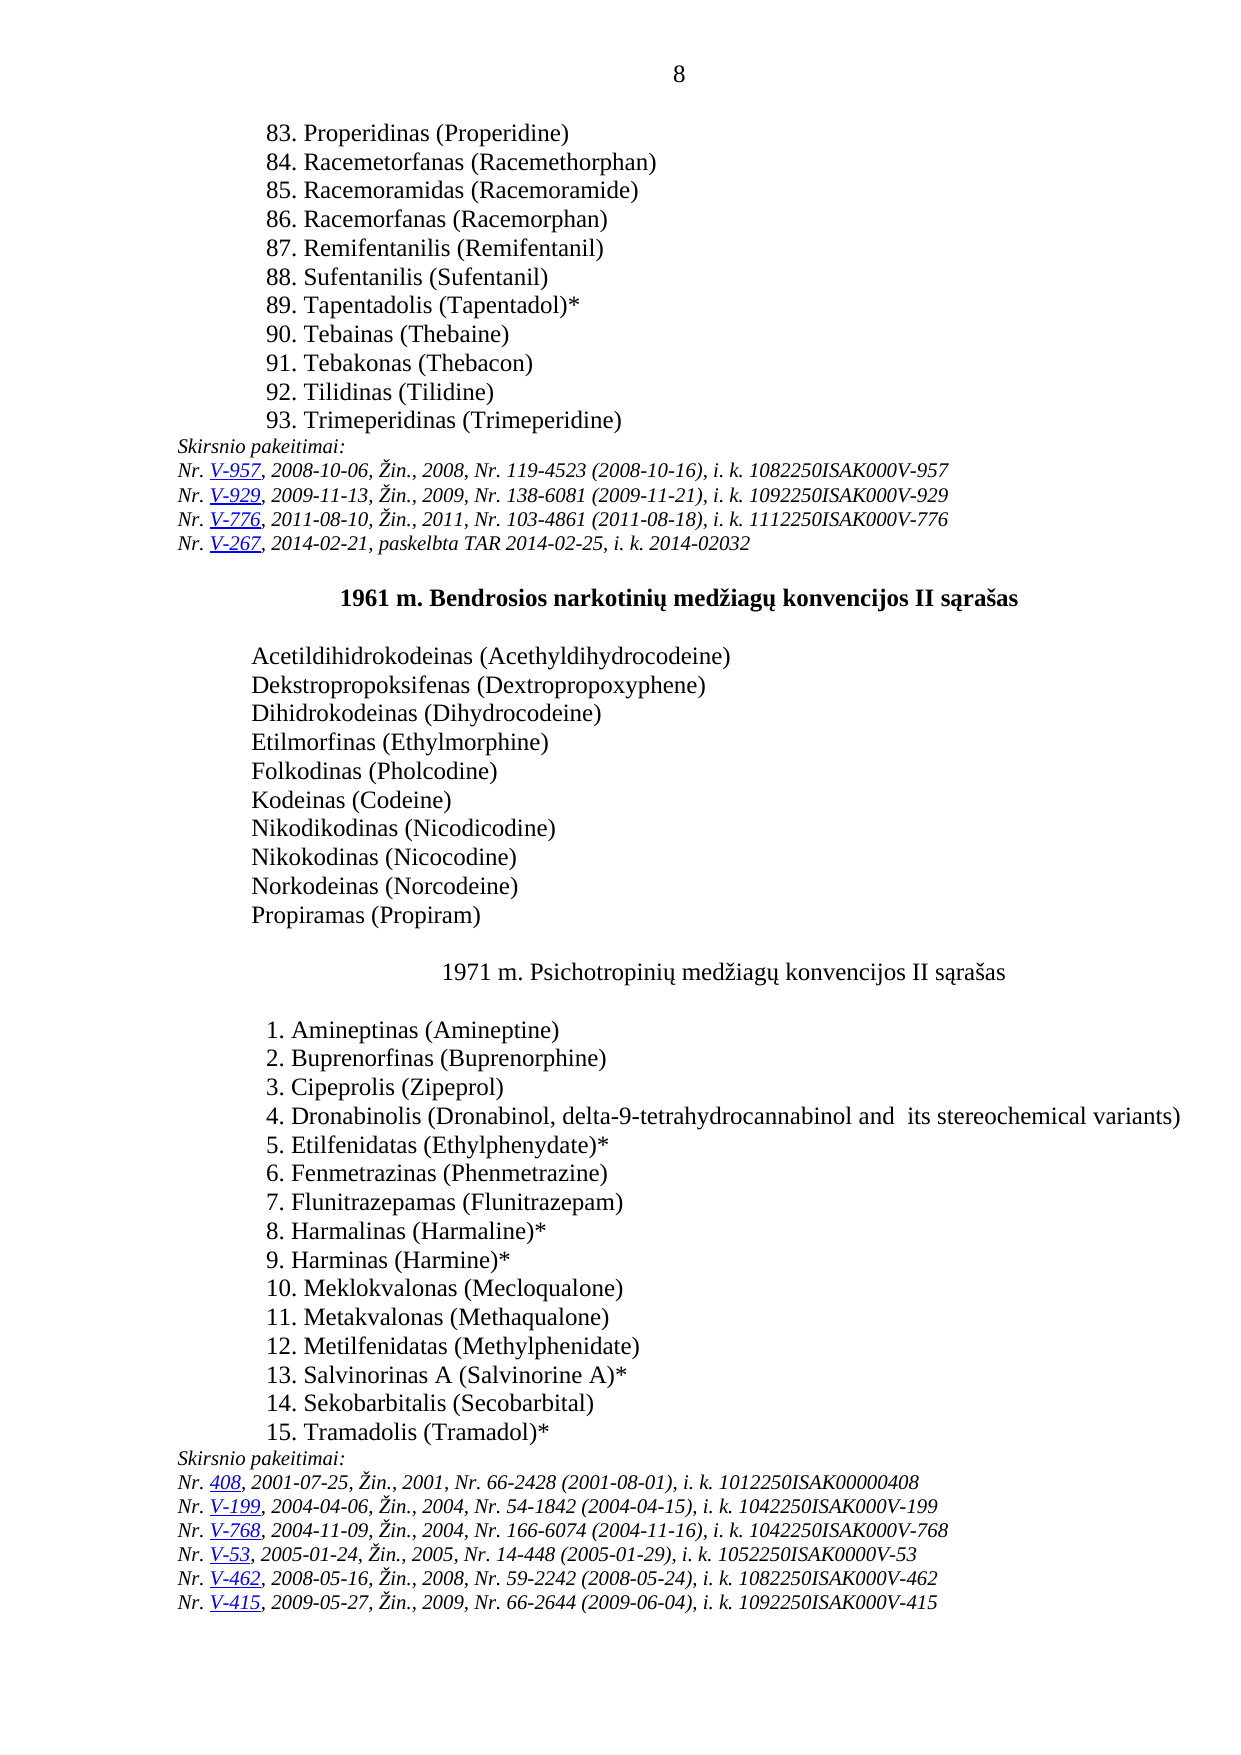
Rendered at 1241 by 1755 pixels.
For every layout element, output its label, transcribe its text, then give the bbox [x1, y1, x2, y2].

text 92. Tilidinas (Tilidine) [177, 377, 1181, 406]
text Skirsnio pakeitimai: [177, 1446, 1181, 1470]
text Nikodikodinas (Nicodicodine) [177, 813, 1181, 842]
text Skirsnio pakeitimai: [177, 434, 1181, 458]
text 7. Flunitrazepamas (Flunitrazepam) [177, 1187, 1181, 1216]
text Nr. V-415, 2009-05-27, Žin., 2009, Nr. 66-2644 (2009-06-04), i. k. 1092250ISAK000V-415 [177, 1590, 1181, 1614]
text 91. Tebakonas (Thebacon) [177, 348, 1181, 377]
text 6. Fenmetrazinas (Phenmetrazine) [177, 1158, 1181, 1187]
text 13. Salvinorinas A (Salvinorine A)* [177, 1360, 1181, 1388]
text 9. Harminas (Harmine)* [177, 1245, 1181, 1273]
text Nr. V-53, 2005-01-24, Žin., 2005, Nr. 14-448 (2005-01-29), i. k. 1052250ISAK0000V-53 [177, 1542, 1181, 1566]
text 15. Tramadolis (Tramadol)* [177, 1417, 1181, 1446]
text 86. Racemorfanas (Racemorphan) [177, 204, 1181, 233]
text 85. Racemoramidas (Racemoramide) [177, 176, 1181, 204]
text 4. Dronabinolis (Dronabinol, delta-9-tetrahydrocannabinol and its stereochemical variants) [177, 1101, 1181, 1130]
text 10. Meklokvalonas (Mecloqualone) [177, 1273, 1181, 1302]
text Acetildihidrokodeinas (Acethyldihydrocodeine) [177, 641, 1181, 670]
text Nr. V-957, 2008-10-06, Žin., 2008, Nr. 119-4523 (2008-10-16), i. k. 1082250ISAK000V-957 [177, 458, 1181, 482]
text Dihidrokodeinas (Dihydrocodeine) [177, 698, 1181, 727]
text 89. Tapentadolis (Tapentadol)* [177, 291, 1181, 319]
text 8. Harmalinas (Harmaline)* [177, 1216, 1181, 1245]
text 1. Amineptinas (Amineptine) [177, 1015, 1181, 1043]
text Kodeinas (Codeine) [177, 785, 1181, 813]
text Nr. V-768, 2004-11-09, Žin., 2004, Nr. 166-6074 (2004-11-16), i. k. 1042250ISAK000V-768 [177, 1518, 1181, 1542]
text 90. Tebainas (Thebaine) [177, 319, 1181, 348]
text Nr. V-462, 2008-05-16, Žin., 2008, Nr. 59-2242 (2008-05-24), i. k. 1082250ISAK000V-462 [177, 1566, 1181, 1590]
text 84. Racemetorfanas (Racemethorphan) [177, 147, 1181, 176]
text 11. Metakvalonas (Methaqualone) [177, 1302, 1181, 1331]
text Norkodeinas (Norcodeine) [177, 871, 1181, 900]
text Nr. V-929, 2009-11-13, Žin., 2009, Nr. 138-6081 (2009-11-21), i. k. 1092250ISAK000V-929 [177, 482, 1181, 507]
text Nr. V-199, 2004-04-06, Žin., 2004, Nr. 54-1842 (2004-04-15), i. k. 1042250ISAK000V-199 [177, 1494, 1181, 1518]
text 2. Buprenorfinas (Buprenorphine) [177, 1043, 1181, 1072]
text Nr. 408, 2001-07-25, Žin., 2001, Nr. 66-2428 (2001-08-01), i. k. 1012250ISAK00000408 [177, 1470, 1181, 1494]
text Etilmorfinas (Ethylmorphine) [177, 727, 1181, 756]
text 1961 m. Bendrosios narkotinių medžiagų konvencijos II sąrašas [177, 583, 1181, 612]
text Nr. V-776, 2011-08-10, Žin., 2011, Nr. 103-4861 (2011-08-18), i. k. 1112250ISAK000V-776 [177, 507, 1181, 531]
text 14. Sekobarbitalis (Secobarbital) [177, 1388, 1181, 1417]
text 93. Trimeperidinas (Trimeperidine) [177, 406, 1181, 434]
text Nikokodinas (Nicocodine) [177, 842, 1181, 871]
text 83. Properidinas (Properidine) [177, 118, 1181, 147]
text 5. Etilfenidatas (Ethylphenydate)* [177, 1130, 1181, 1158]
text Folkodinas (Pholcodine) [177, 756, 1181, 785]
text 87. Remifentanilis (Remifentanil) [177, 233, 1181, 262]
text 1971 m. Psichotropinių medžiagų konvencijos II sąrašas [177, 957, 1181, 986]
text 12. Metilfenidatas (Methylphenidate) [177, 1331, 1181, 1360]
text Dekstropropoksifenas (Dextropropoxyphene) [177, 670, 1181, 698]
text Propiramas (Propiram) [177, 900, 1181, 928]
text 3. Cipeprolis (Zipeprol) [177, 1072, 1181, 1101]
text 88. Sufentanilis (Sufentanil) [177, 262, 1181, 291]
text Nr. V-267, 2014-02-21, paskelbta TAR 2014-02-25, i. k. 2014-02032 [177, 531, 1181, 555]
